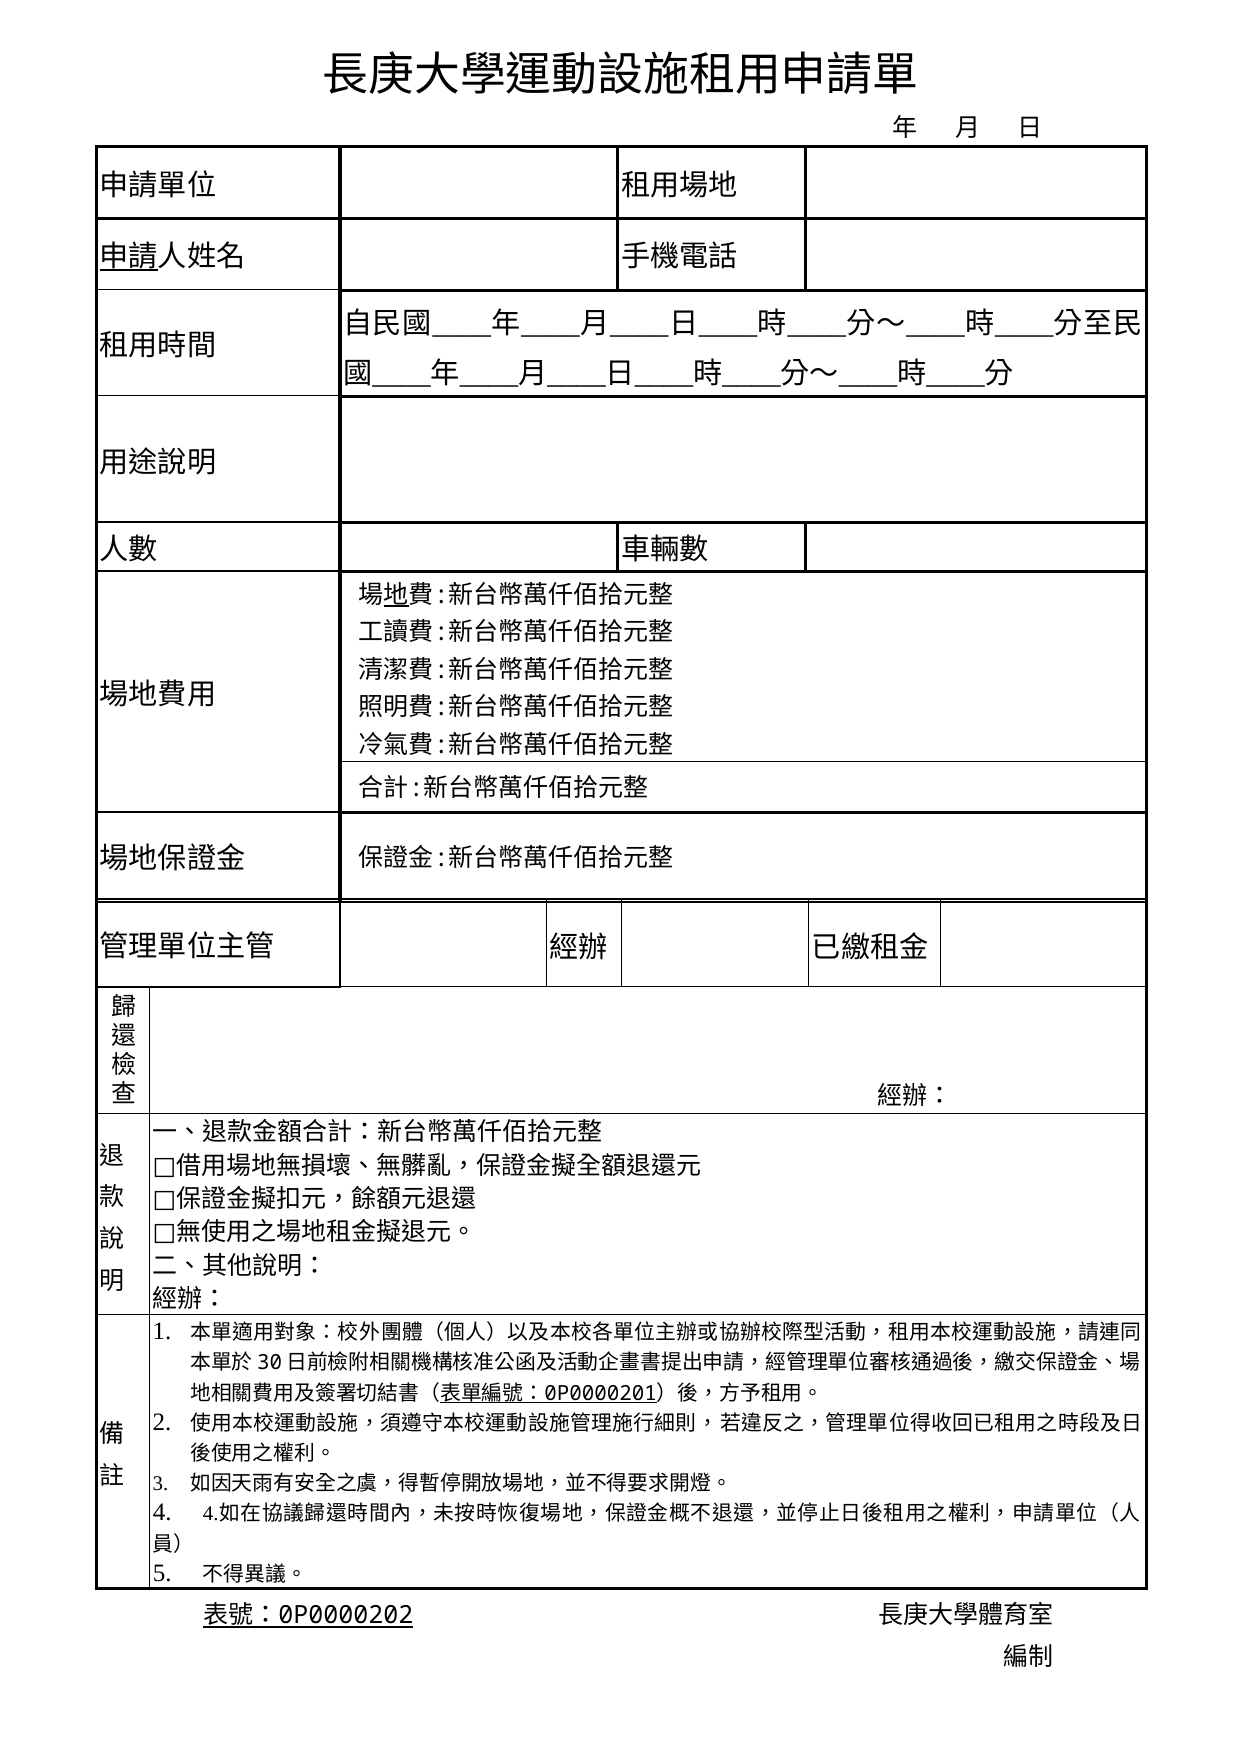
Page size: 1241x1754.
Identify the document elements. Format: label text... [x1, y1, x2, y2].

table_cell [807, 524, 1145, 570]
table_cell 保證金:新台幣萬仟佰拾元整 [342, 814, 1145, 898]
table_cell 本單適用對象：校外團體（個人）以及本校各單位主辦或協辦校際型活動，租用本校運動設施，請連同本單於30日前檢附相關機構核准公函及活動企畫書提出申請，經管理單位審核通過後，繳交保證金、場地相關費用及簽署切結書（表單編號：0P0000201）後，方予租用。 使用本校運動設施，須遵守本校運動設施管理施行細則，若違反之，管理單位得收回已租用之時段及日後使用之權利。 如因天雨有安全之虞，得暫停開放場地，並不得要求開燈。 4.如在協議歸還時間內，未按時恢復場地，保證金概不退還，並停止日後租用之權利，申請單位（人員） 不得異議。 [150, 1315, 1145, 1587]
table_cell 場地保證金 [98, 813, 338, 898]
table_cell 已繳租金 [809, 903, 940, 986]
table_cell [941, 903, 1145, 986]
table_cell 申請人姓名 [98, 220, 338, 289]
table_header 申請單位 [98, 148, 338, 217]
text 表號：0P0000202 長庚大學體育室編制 [187, 1590, 1053, 1674]
table_cell [622, 903, 808, 986]
table_cell [342, 398, 1145, 521]
table_cell 經辦 [547, 903, 621, 986]
table_header [807, 148, 1145, 217]
table_cell 場地費:新台幣萬仟佰拾元整 工讀費:新台幣萬仟佰拾元整 清潔費:新台幣萬仟佰拾元整 照明費:新台幣萬仟佰拾元整 冷氣費:新台幣萬仟佰拾元整 [342, 573, 1145, 761]
table_cell [341, 903, 546, 986]
table_cell [807, 220, 1145, 289]
table_cell 經辦： [150, 987, 1145, 1113]
table_cell 車輛數 [619, 524, 804, 570]
table_header [342, 148, 616, 217]
table_header 租用場地 [619, 148, 804, 217]
table_cell 一、退款金額合計：新台幣萬仟佰拾元整 □借用場地無損壞、無髒亂，保證金擬全額退還元 □保證金擬扣元，餘額元退還 □無使用之場地租金擬退元。 二、其他說明： 經辦： [150, 1114, 1145, 1314]
table_cell 退款說明 [98, 1114, 149, 1314]
table_cell 管理單位主管 [98, 903, 339, 986]
table_cell [342, 524, 616, 570]
table_cell 租用時間 [98, 290, 338, 394]
table_cell 歸還檢查 [98, 988, 149, 1113]
table_cell 手機電話 [619, 220, 804, 289]
table_cell 合計:新台幣萬仟佰拾元整 [342, 762, 1145, 811]
table_cell [342, 220, 616, 289]
text 年 月 日 [187, 103, 1042, 145]
table_cell 備註 [98, 1315, 149, 1587]
table_cell 人數 [98, 523, 338, 570]
table_cell 場地費用 [98, 572, 338, 811]
text 長庚大學運動設施租用申請單 [187, 37, 1053, 103]
table_cell 用途說明 [98, 396, 338, 521]
table_cell 自民國____年____月____日____時____分～____時____分至民國____年____月____日____時____分～____時____分 [342, 292, 1145, 394]
